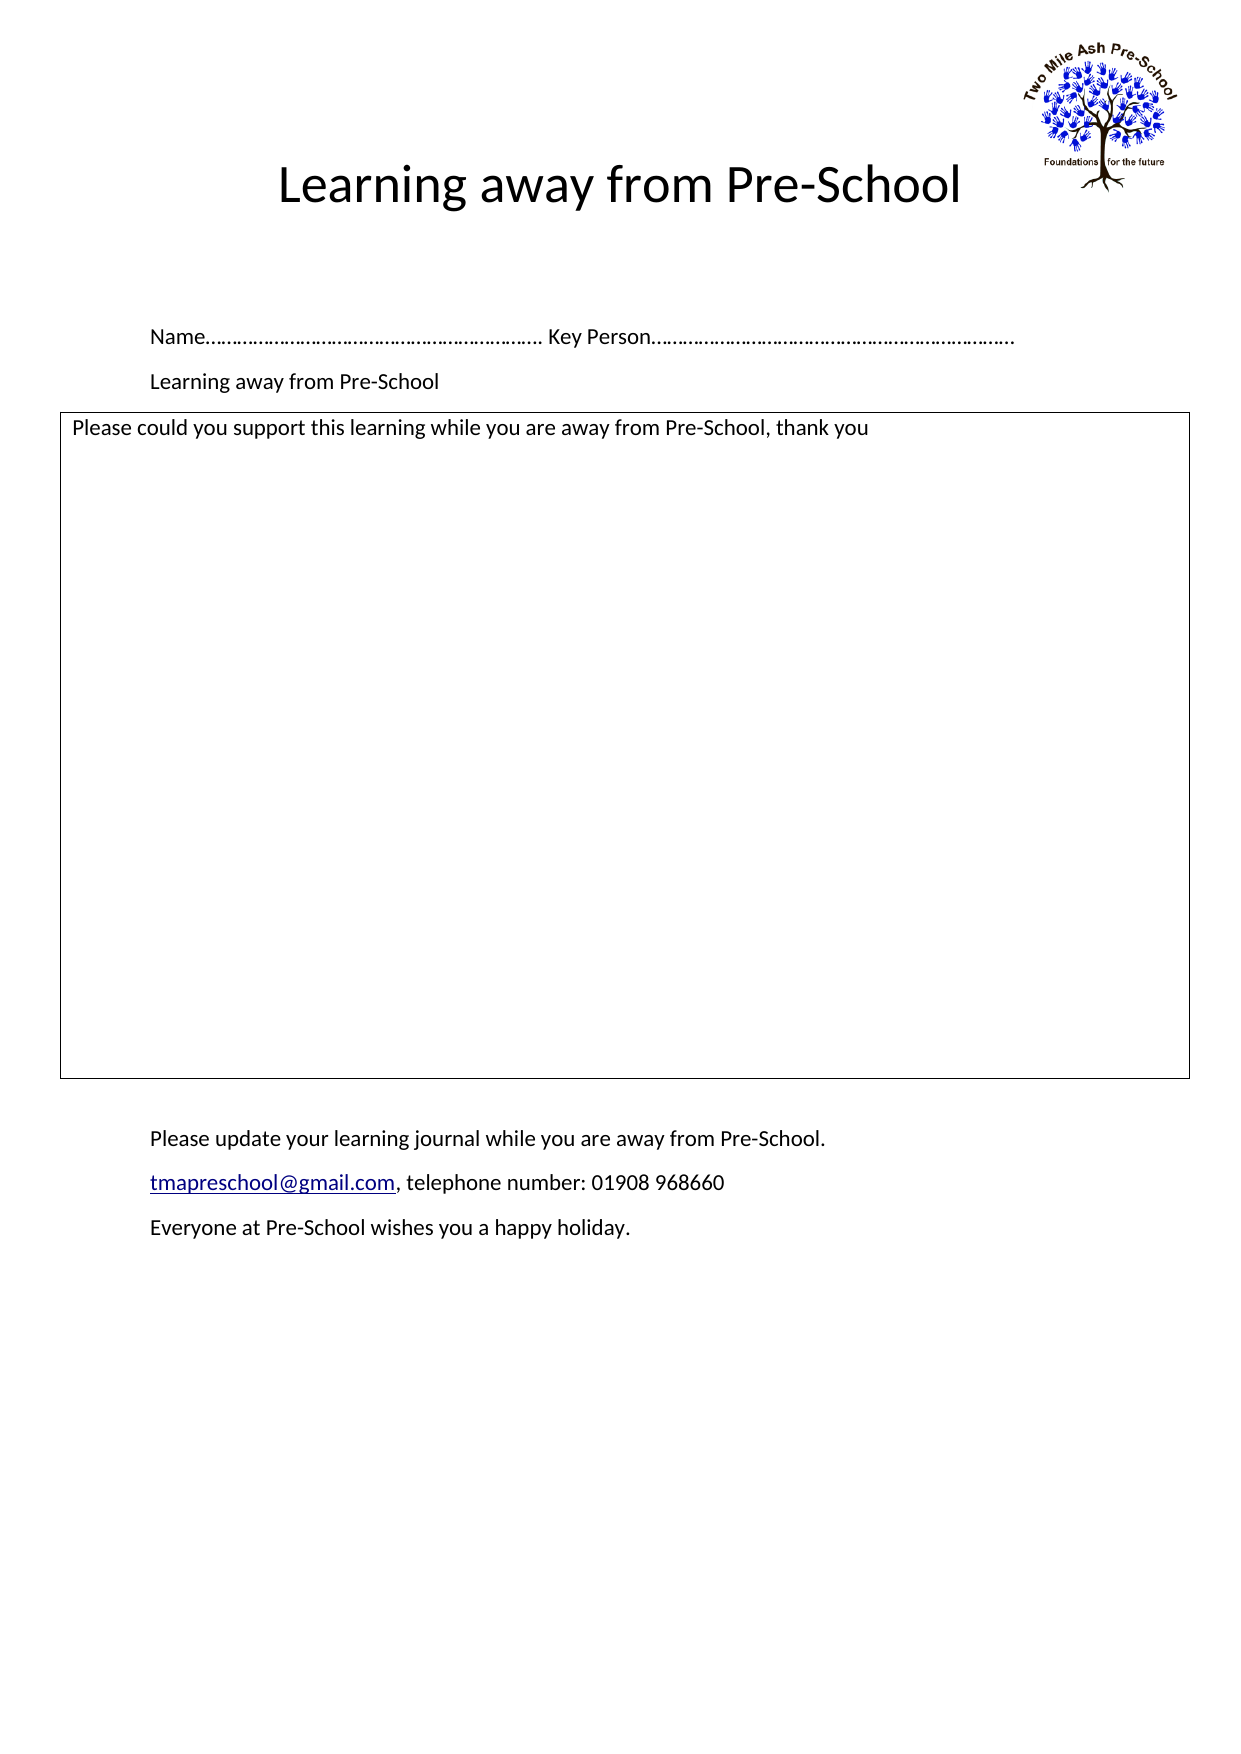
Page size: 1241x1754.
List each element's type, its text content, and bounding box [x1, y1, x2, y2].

text Everyone at Pre-School wishes you a happy holiday. [150, 1213, 1090, 1241]
table_header Please could you support this learning while you are away from Pre-School, thank you [61, 413, 1189, 1078]
text Please update your learning journal while you are away from Pre-School. [150, 1124, 1090, 1152]
text Learning away from Pre-School [150, 367, 1090, 395]
text Name………………………………………………………. Key Person…………………………………………………………… [150, 322, 1090, 350]
text tmapreschool@gmail.com, telephone number: 01908 968660 [150, 1168, 1090, 1197]
text Learning away from Pre-School [150, 150, 1090, 216]
